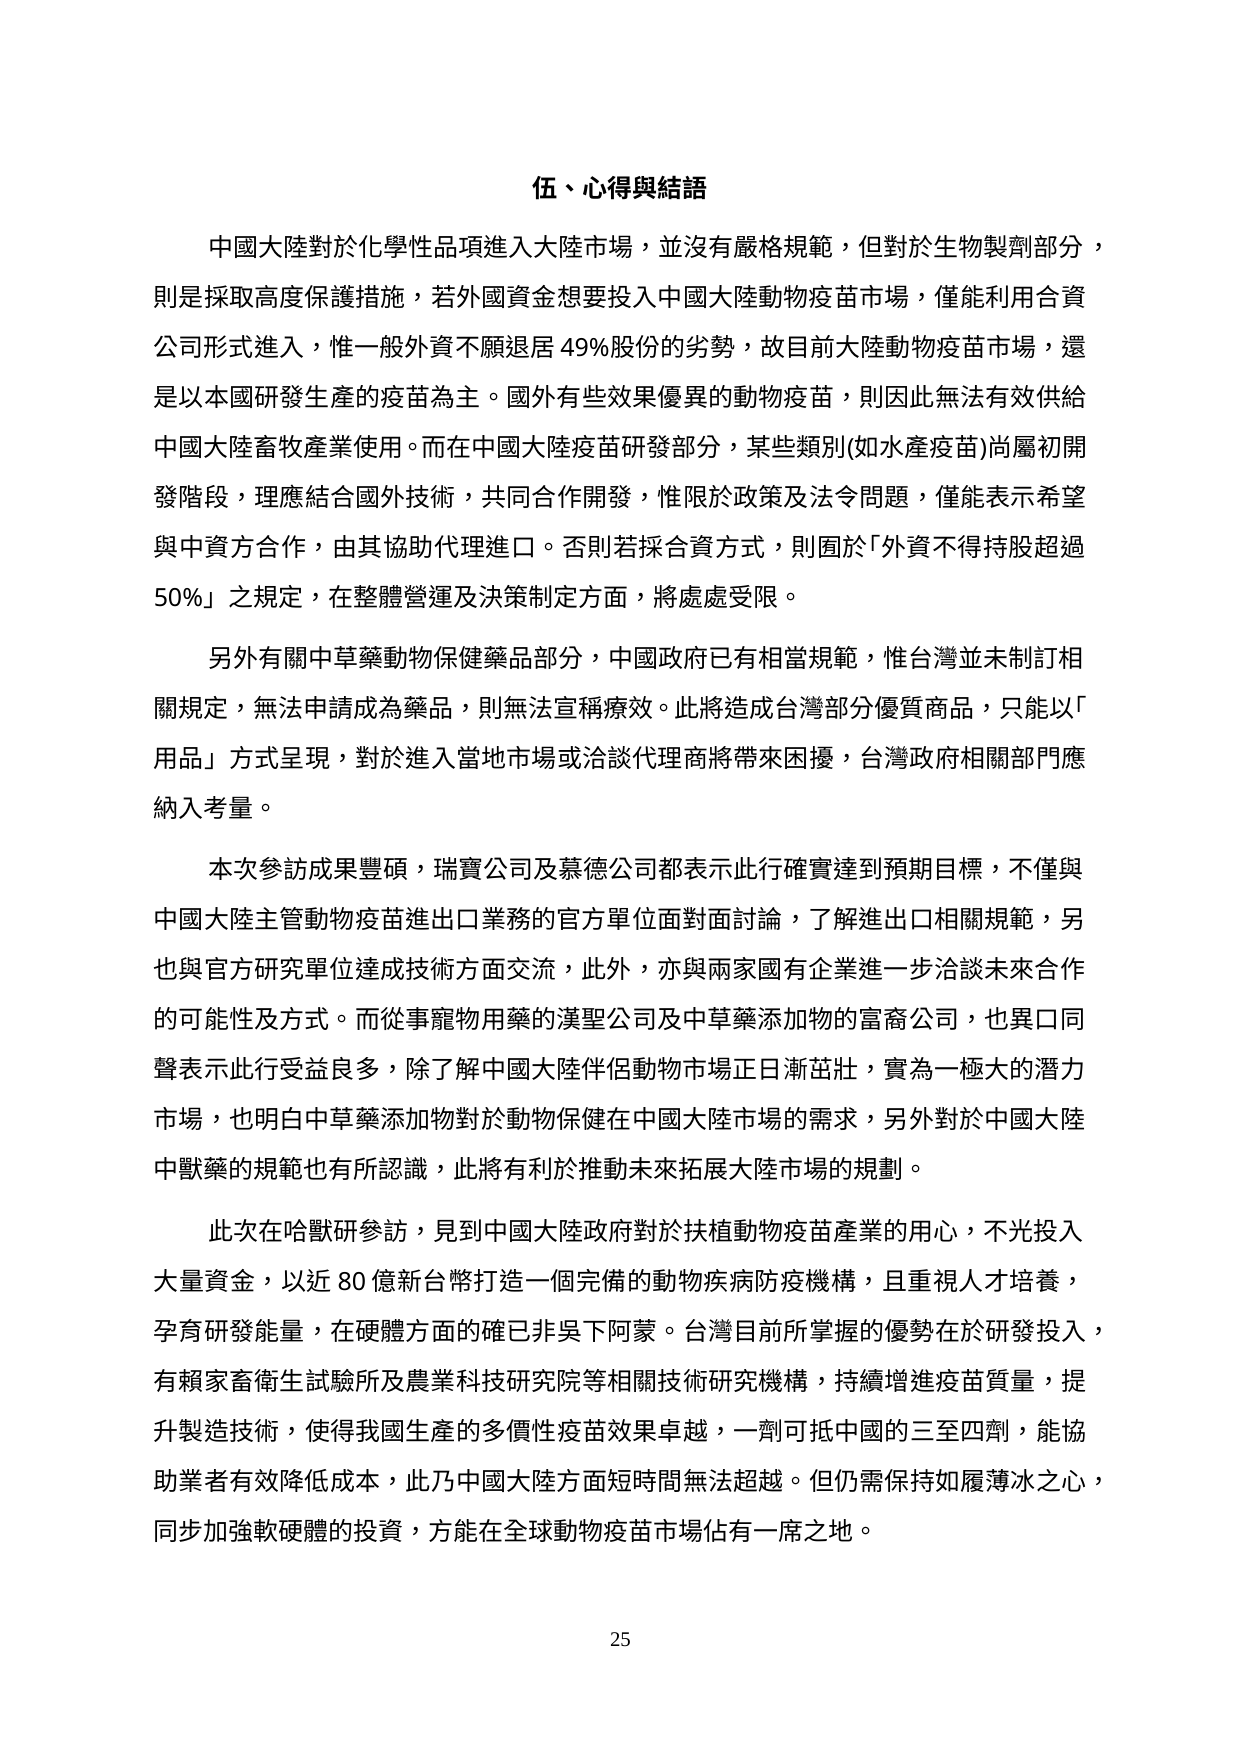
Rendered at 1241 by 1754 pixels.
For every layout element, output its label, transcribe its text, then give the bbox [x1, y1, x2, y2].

text 伍、心得與結語 [153, 167, 1087, 205]
text 本次參訪成果豐碩，瑞寶公司及慕德公司都表示此行確實達到預期目標，不僅與中國大陸主管動物疫苗進出口業務的官方單位面對面討論，了解進出口相關規範，另也與官方研究單位達成技術方面交流，此外，亦與兩家國有企業進一步洽談未來合作的可能性及方式。而從事寵物用藥的漢聖公司及中草藥添加物的富裔公司，也異口同聲表示此行受益良多，除了解中國大陸伴侶動物市場正日漸茁壯，實為一極大的潛力市場，也明白中草藥添加物對於動物保健在中國大陸市場的需求，另外對於中國大陸中獸藥的規範也有所認識，此將有利於推動未來拓展大陸市場的規劃。 [153, 839, 1087, 1189]
text 此次在哈獸研參訪，見到中國大陸政府對於扶植動物疫苗產業的用心，不光投入大量資金，以近80億新台幣打造一個完備的動物疾病防疫機構，且重視人才培養，孕育研發能量，在硬體方面的確已非吳下阿蒙。台灣目前所掌握的優勢在於研發投入，有賴家畜衛生試驗所及農業科技研究院等相關技術研究機構，持續增進疫苗質量，提升製造技術，使得我國生產的多價性疫苗效果卓越，一劑可抵中國的三至四劑，能協助業者有效降低成本，此乃中國大陸方面短時間無法超越。但仍需保持如履薄冰之心，同步加強軟硬體的投資，方能在全球動物疫苗市場佔有一席之地。 [153, 1200, 1087, 1550]
text 中國大陸對於化學性品項進入大陸市場，並沒有嚴格規範，但對於生物製劑部分，則是採取高度保護措施，若外國資金想要投入中國大陸動物疫苗市場，僅能利用合資公司形式進入，惟一般外資不願退居49%股份的劣勢，故目前大陸動物疫苗市場，還是以本國研發生產的疫苗為主。國外有些效果優異的動物疫苗，則因此無法有效供給中國大陸畜牧產業使用。而在中國大陸疫苗研發部分，某些類別(如水產疫苗)尚屬初開發階段，理應結合國外技術，共同合作開發，惟限於政策及法令問題，僅能表示希望與中資方合作，由其協助代理進口。否則若採合資方式，則囿於｢外資不得持股超過50%」之規定，在整體營運及決策制定方面，將處處受限。 [153, 216, 1087, 616]
text 另外有關中草藥動物保健藥品部分，中國政府已有相當規範，惟台灣並未制訂相關規定，無法申請成為藥品，則無法宣稱療效。此將造成台灣部分優質商品，只能以｢用品」方式呈現，對於進入當地市場或洽談代理商將帶來困擾，台灣政府相關部門應納入考量。 [153, 627, 1087, 827]
